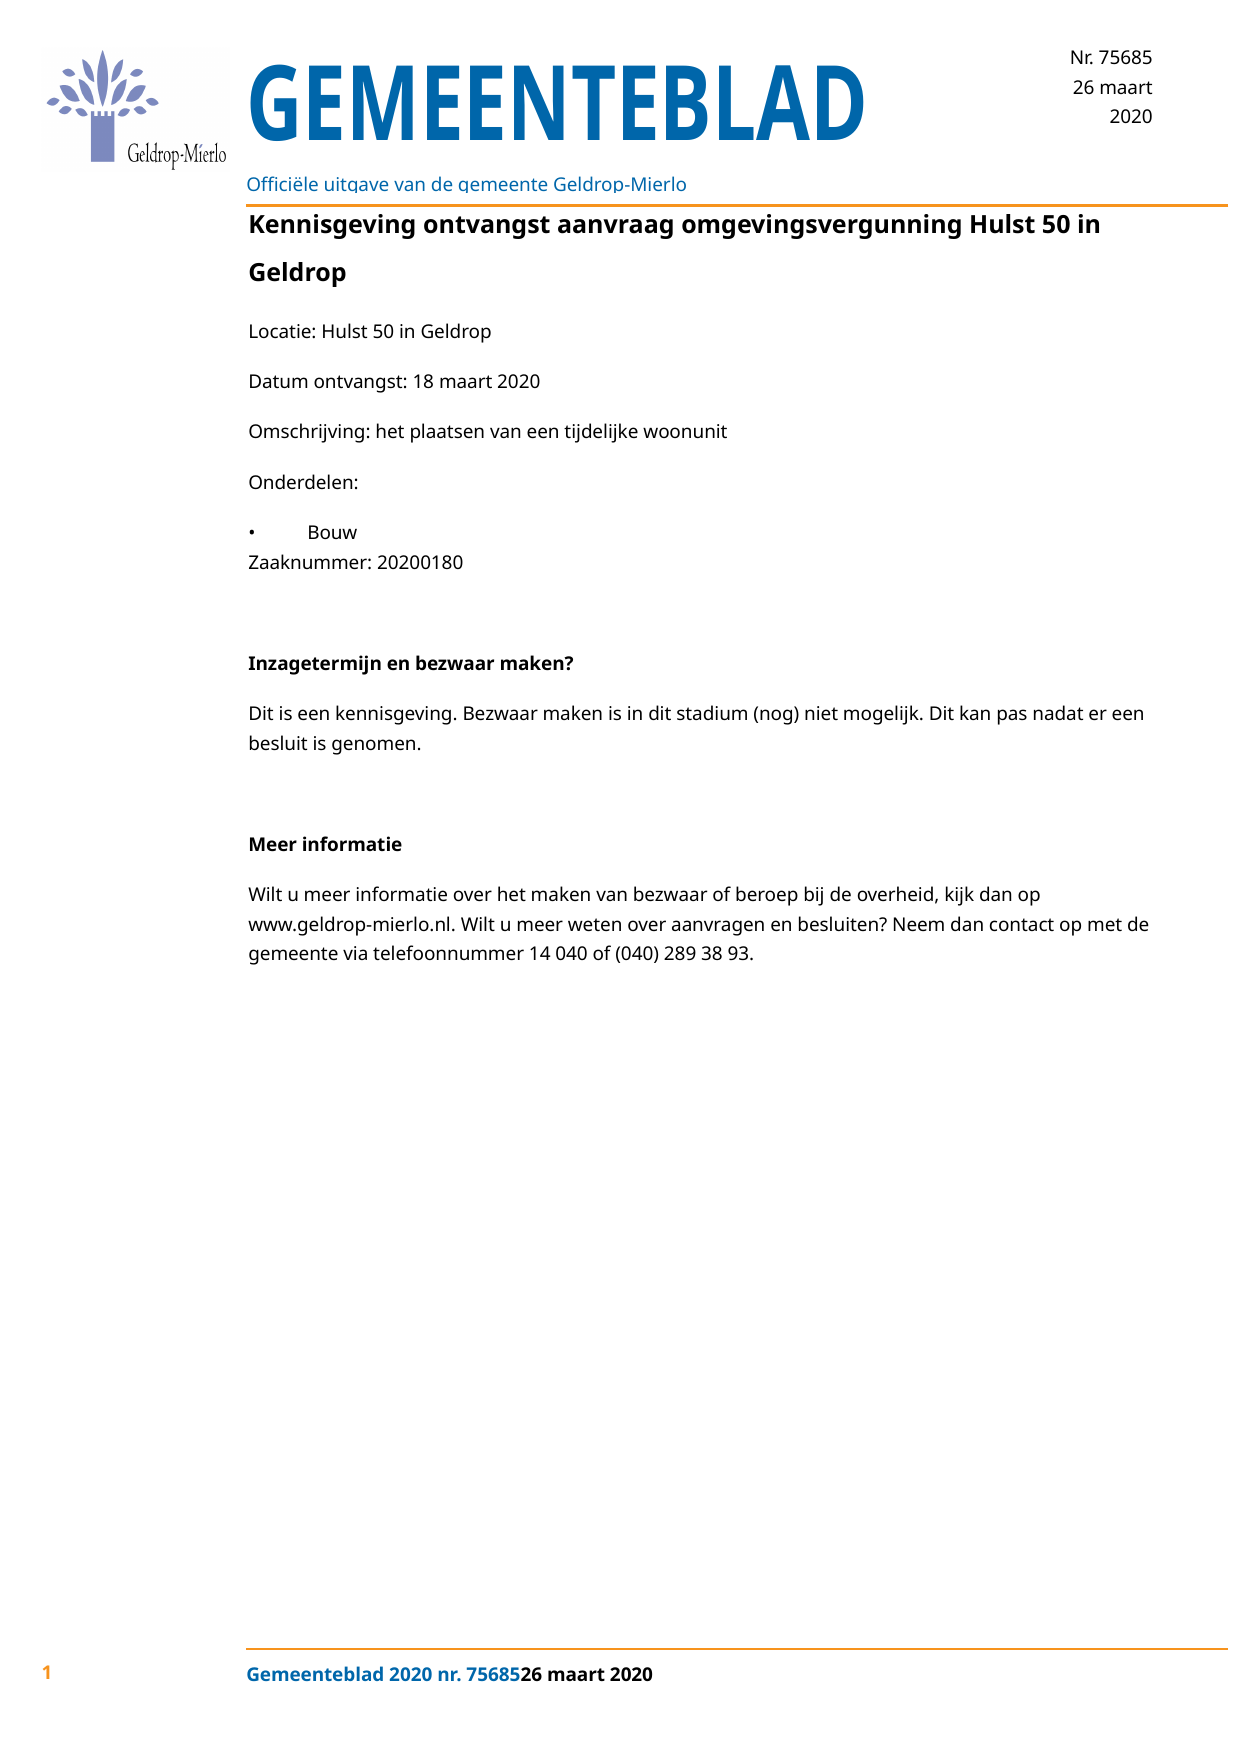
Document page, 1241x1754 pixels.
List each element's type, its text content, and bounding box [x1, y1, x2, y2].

text Omschrijving: het plaatsen van een tijdelijke woonunit [248, 419, 1152, 444]
text Dit is een kennisgeving. Bezwaar maken is in dit stadium (nog) niet mogelijk. Dit kan pas nadat er een besluit is genomen. [248, 700, 1152, 756]
list Bouw [248, 519, 1152, 545]
text Meer informatie [248, 831, 1152, 857]
text Onderdelen: [248, 469, 1152, 495]
text Locatie: Hulst 50 in Geldrop [248, 318, 1152, 344]
text Datum ontvangst: 18 maart 2020 [248, 368, 1152, 394]
text Wilt u meer informatie over het maken van bezwaar of beroep bij de overheid, kijk dan op www.geldrop-mierlo.nl. Wilt u meer weten over aanvragen en besluiten? Neem dan contact op met de gemeente via telefoonnummer 14 040 of (040) 289 38 93. [248, 881, 1152, 966]
text Zaaknummer: 20200180 [248, 549, 1152, 575]
text Kennisgeving ontvangst aanvraag omgevingsvergunning Hulst 50 in Geldrop [248, 207, 1152, 288]
text Inzagetermijn en bezwaar maken? [248, 650, 1152, 676]
picture [41, 47, 231, 172]
